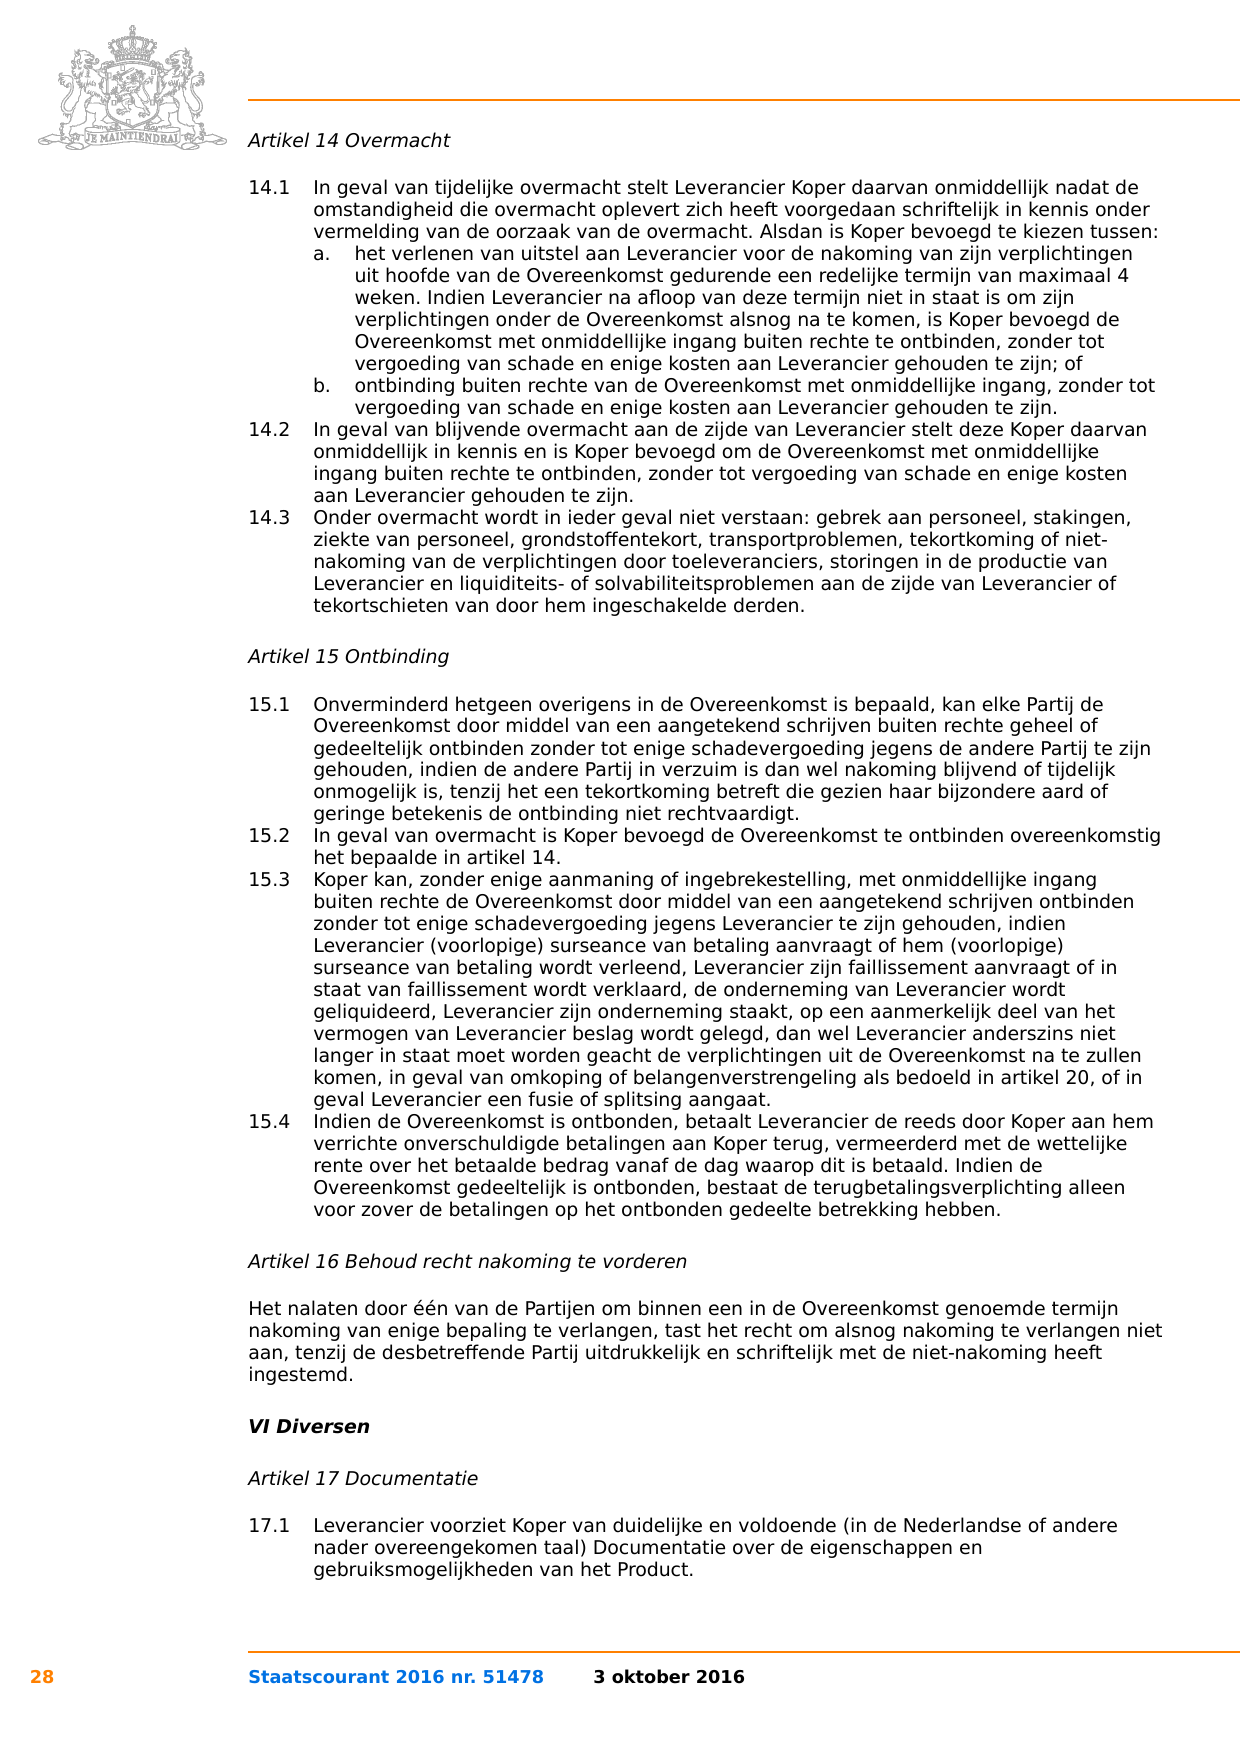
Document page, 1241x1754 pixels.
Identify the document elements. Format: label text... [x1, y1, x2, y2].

text 15.3 Koper kan, zonder enige aanmaning of ingebrekestelling, met onmiddellijke ingang buiten rechte de Overeenkomst door middel van een aangetekend schrijven ontbinden zonder tot enige schadevergoeding jegens Leverancier te zijn gehouden, indien Leverancier (voorlopige) surseance van betaling aanvraagt of hem (voorlopige) surseance van betaling wordt verleend, Leverancier zijn faillissement aanvraagt of in staat van faillissement wordt verklaard, de onderneming van Leverancier wordt geliquideerd, Leverancier zijn onderneming staakt, op een aanmerkelijk deel van het vermogen van Leverancier beslag wordt gelegd, dan wel Leverancier anderszins niet langer in staat moet worden geacht de verplichtingen uit de Overeenkomst na te zullen komen, in geval van omkoping of belangenverstrengeling als bedoeld in artikel 20, of in geval Leverancier een fusie of splitsing aangaat. [248, 869, 1163, 1111]
text 14.1 In geval van tijdelijke overmacht stelt Leverancier Koper daarvan onmiddellijk nadat de omstandigheid die overmacht oplevert zich heeft voorgedaan schriftelijk in kennis onder vermelding van de oorzaak van de overmacht. Alsdan is Koper bevoegd te kiezen tussen: [248, 177, 1163, 243]
text 14.2 In geval van blijvende overmacht aan de zijde van Leverancier stelt deze Koper daarvan onmiddellijk in kennis en is Koper bevoegd om de Overeenkomst met onmiddellijke ingang buiten rechte te ontbinden, zonder tot vergoeding van schade en enige kosten aan Leverancier gehouden te zijn. [248, 419, 1163, 507]
picture [38, 25, 227, 150]
subtitle Artikel 17 Documentatie [248, 1468, 1163, 1490]
subtitle Artikel 15 Ontbinding [248, 646, 1163, 668]
text 15.2 In geval van overmacht is Koper bevoegd de Overeenkomst te ontbinden overeenkomstig het bepaalde in artikel 14. [248, 825, 1163, 869]
text 17.1 Leverancier voorziet Koper van duidelijke en voldoende (in de Nederlandse of andere nader overeengekomen taal) Documentatie over de eigenschappen en gebruiksmogelijkheden van het Product. [248, 1515, 1163, 1581]
subtitle Artikel 16 Behoud recht nakoming te vorderen [248, 1251, 1163, 1273]
text b. ontbinding buiten rechte van de Overeenkomst met onmiddellijke ingang, zonder tot vergoeding van schade en enige kosten aan Leverancier gehouden te zijn. [313, 375, 1163, 419]
text 15.4 Indien de Overeenkomst is ontbonden, betaalt Leverancier de reeds door Koper aan hem verrichte onverschuldigde betalingen aan Koper terug, vermeerderd met de wettelijke rente over het betaalde bedrag vanaf de dag waarop dit is betaald. Indien de Overeenkomst gedeeltelijk is ontbonden, bestaat de terugbetalingsverplichting alleen voor zover de betalingen op het ontbonden gedeelte betrekking hebben. [248, 1111, 1163, 1221]
text 14.3 Onder overmacht wordt in ieder geval niet verstaan: gebrek aan personeel, stakingen, ziekte van personeel, grondstoffentekort, transportproblemen, tekortkoming of niet-nakoming van de verplichtingen door toeleveranciers, storingen in de productie van Leverancier en liquiditeits- of solvabiliteitsproblemen aan de zijde van Leverancier of tekortschieten van door hem ingeschakelde derden. [248, 507, 1163, 616]
text a. het verlenen van uitstel aan Leverancier voor de nakoming van zijn verplichtingen uit hoofde van de Overeenkomst gedurende een redelijke termijn van maximaal 4 weken. Indien Leverancier na afloop van deze termijn niet in staat is om zijn verplichtingen onder de Overeenkomst alsnog na te komen, is Koper bevoegd de Overeenkomst met onmiddellijke ingang buiten rechte te ontbinden, zonder tot vergoeding van schade en enige kosten aan Leverancier gehouden te zijn; of [313, 243, 1163, 375]
text 15.1 Onverminderd hetgeen overigens in de Overeenkomst is bepaald, kan elke Partij de Overeenkomst door middel van een aangetekend schrijven buiten rechte geheel of gedeeltelijk ontbinden zonder tot enige schadevergoeding jegens de andere Partij te zijn gehouden, indien de andere Partij in verzuim is dan wel nakoming blijvend of tijdelijk onmogelijk is, tenzij het een tekortkoming betreft die gezien haar bijzondere aard of geringe betekenis de ontbinding niet rechtvaardigt. [248, 693, 1163, 825]
subtitle VI Diversen [248, 1416, 1163, 1438]
text Het nalaten door één van de Partijen om binnen een in de Overeenkomst genoemde termijn nakoming van enige bepaling te verlangen, tast het recht om alsnog nakoming te verlangen niet aan, tenzij de desbetreffende Partij uitdrukkelijk en schriftelijk met de niet-nakoming heeft ingestemd. [248, 1298, 1163, 1386]
subtitle Artikel 14 Overmacht [248, 130, 1163, 152]
